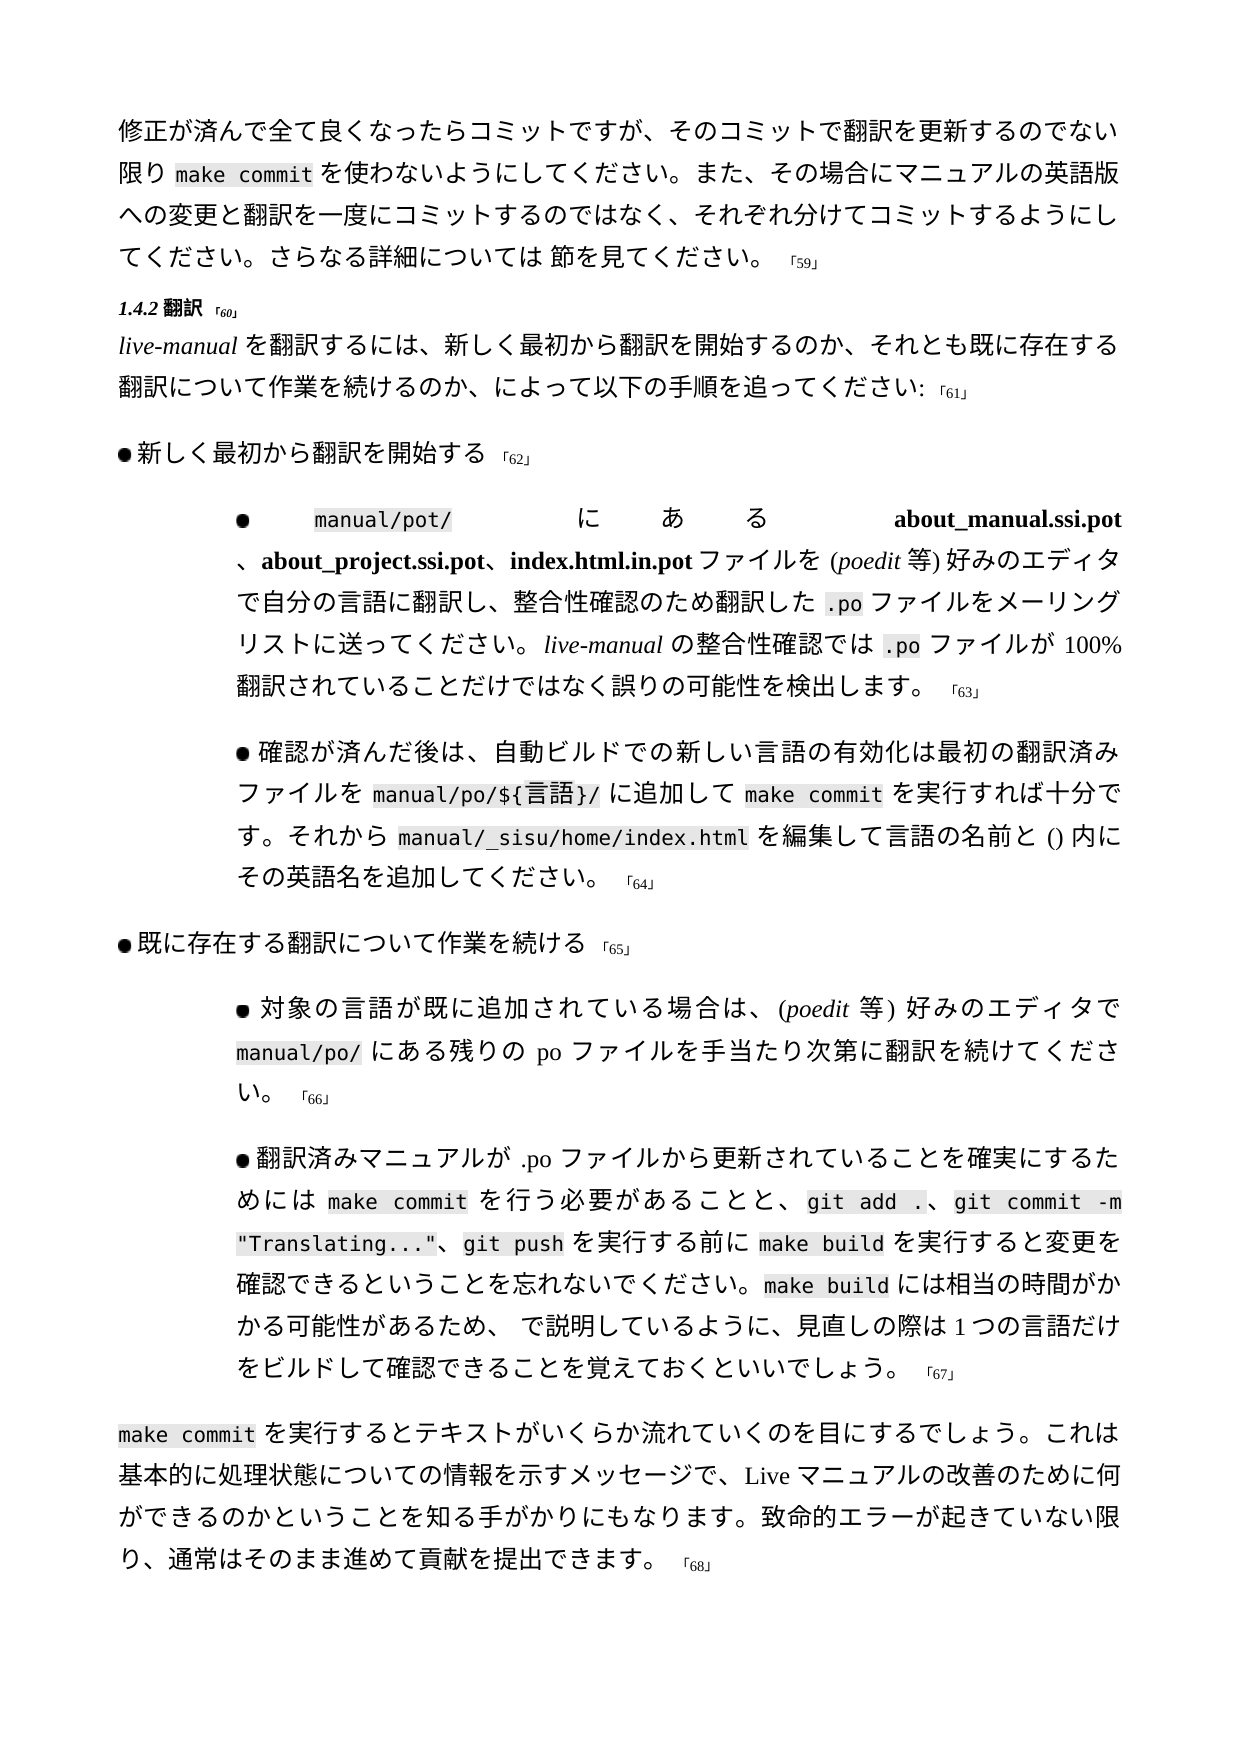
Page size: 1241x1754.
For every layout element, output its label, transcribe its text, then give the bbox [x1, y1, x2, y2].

text live-manual を翻訳するには、新しく最初から翻訳を開始するのか、それとも既に存在する翻訳について作業を続けるのか、によって以下の手順を追ってください: 「61」 [118, 332, 1122, 402]
text make commit を実行するとテキストがいくらか流れていくのを目にするでしょう。これは基本的に処理状態についての情報を示すメッセージで、Live マニュアルの改善のために何ができるのかということを知る手がかりにもなります。致命的エラーが起きていない限り、通常はそのまま進めて貢献を提出できます。 「68」 [118, 1420, 1122, 1574]
text 新しく最初から翻訳を開始する 「62」 [118, 439, 1122, 467]
picture [236, 1005, 250, 1018]
text manual/pot/ にある about_manual.ssi.pot 、about_project.ssi.pot、index.html.in.potファイルを (poedit 等) 好みのエディタで自分の言語に翻訳し、整合性確認のため翻訳した .po ファイルをメーリングリストに送ってください。live-manual の整合性確認では .po ファイルが 100% 翻訳されていることだけではなく誤りの可能性を検出します。 「63」 [236, 505, 1122, 701]
text 既に存在する翻訳について作業を続ける 「65」 [118, 930, 1122, 958]
text 確認が済んだ後は、自動ビルドでの新しい言語の有効化は最初の翻訳済みファイルを manual/po/${言語}/ に追加して make commit を実行すれば十分です。それから manual/_sisu/home/index.html を編集して言語の名前と () 内にその英語名を追加してください。 「64」 [236, 738, 1122, 892]
text 翻訳済みマニュアルが .po ファイルから更新されていることを確実にするためには make commit を行う必要があることと、git add .、git commit -m "Translating..."、git push を実行する前に make build を実行すると変更を確認できるということを忘れないでください。make build には相当の時間がかかる可能性があるため、変更の適用 で説明しているように、見直しの際は1つの言語だけをビルドして確認できることを覚えておくといいでしょう。 「67」 [236, 1145, 1122, 1383]
picture [118, 448, 132, 462]
picture [236, 747, 250, 761]
text 対象の言語が既に追加されている場合は、(poedit 等) 好みのエディタで manual/po/ にある残りの po ファイルを手当たり次第に翻訳を続けてください。 「66」 [236, 995, 1122, 1107]
picture [236, 514, 250, 528]
text 修正が済んで全て良くなったらコミットですが、そのコミットで翻訳を更新するのでない限り make commit を使わないようにしてください。また、その場合にマニュアルの英語版への変更と翻訳を一度にコミットするのではなく、それぞれ分けてコミットするようにしてください。さらなる詳細については翻訳 節を見てください。 「59」 [118, 118, 1122, 272]
picture [118, 939, 132, 953]
picture [236, 1154, 250, 1168]
subtitle 1.4.2 翻訳 「60」 [118, 298, 1122, 320]
